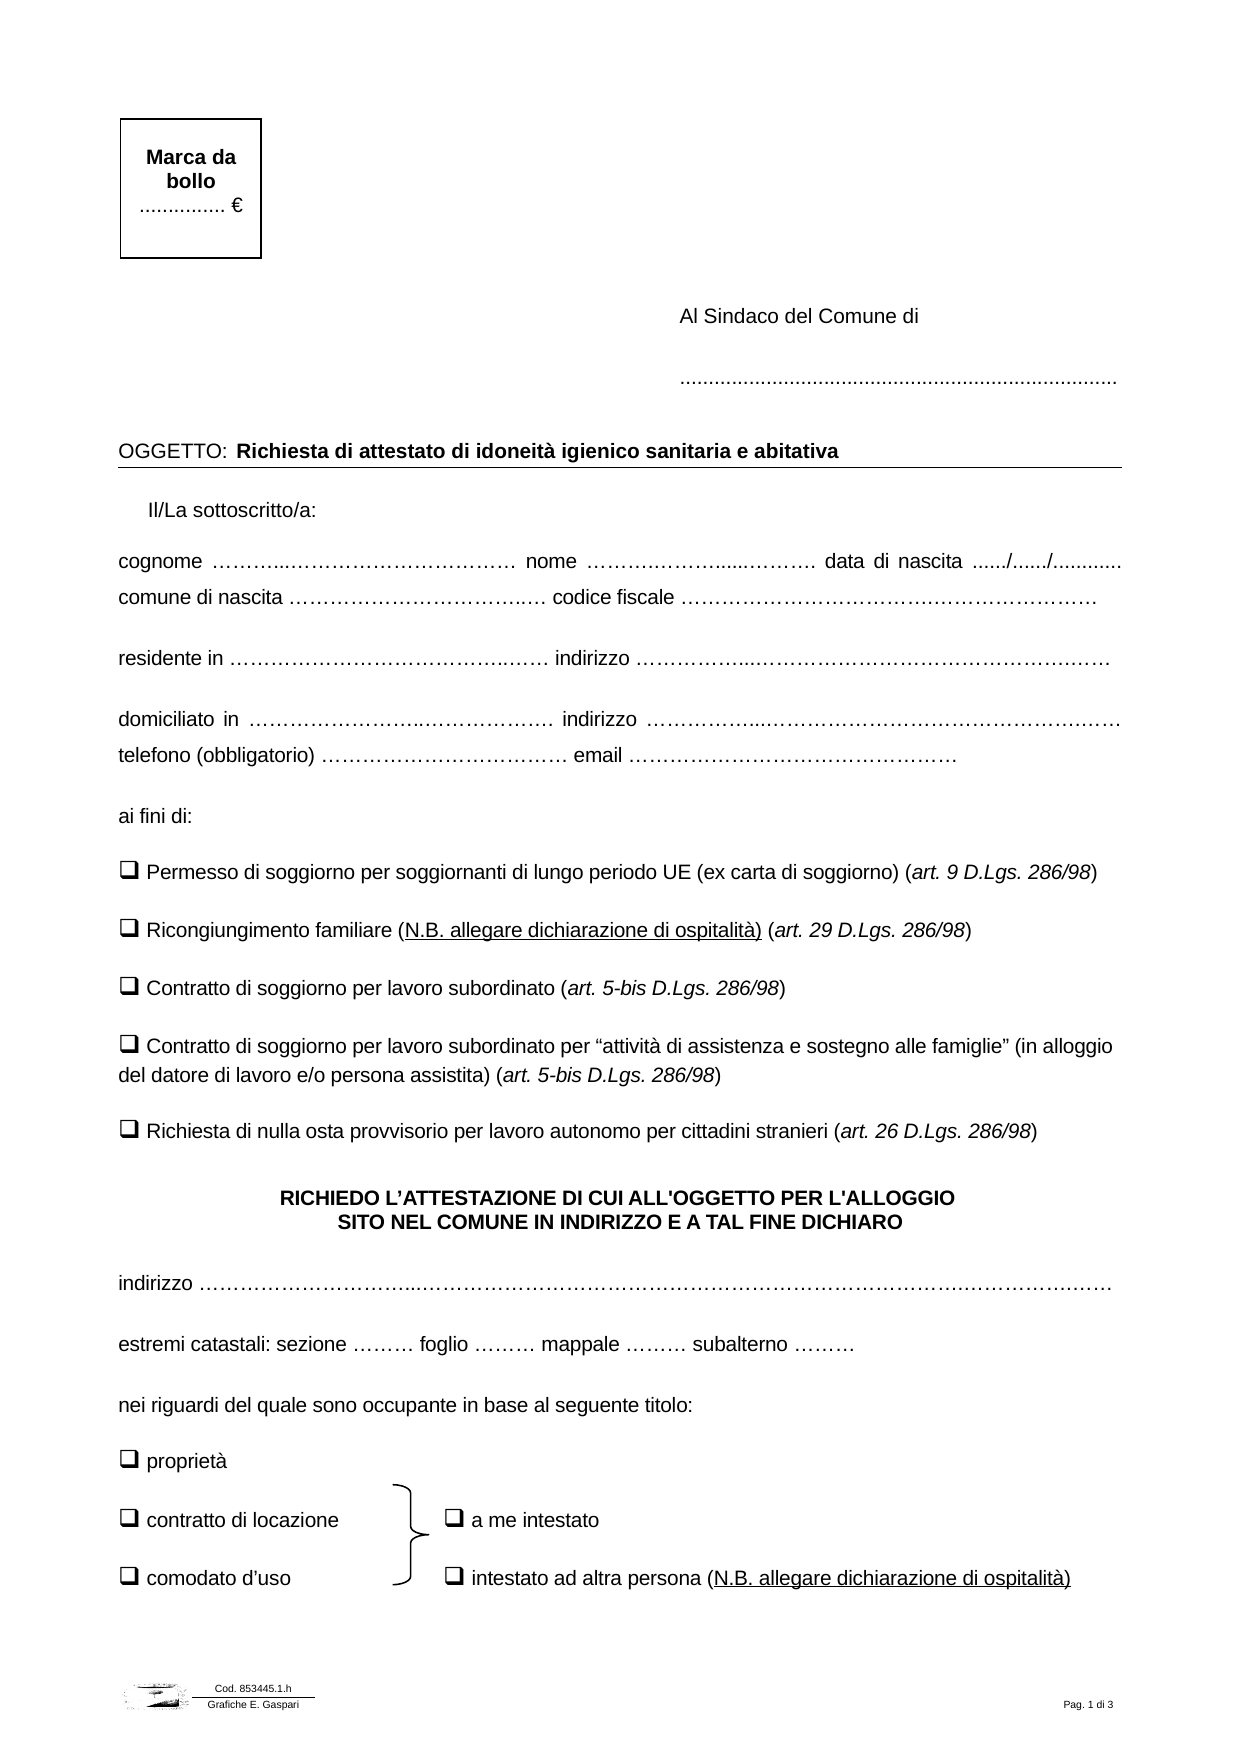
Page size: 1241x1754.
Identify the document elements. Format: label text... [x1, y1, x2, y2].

text  Contratto di soggiorno per lavoro subordinato (art. 5-bis D.Lgs. 286/98) [118, 972, 1122, 1001]
text ai fini di: [118, 804, 1122, 828]
text estremi catastali: sezione ……… foglio ……… mappale ……… subalterno ……… [118, 1332, 1122, 1356]
text residente in …………………………………..…… indirizzo ……………...……………………………………….…… [118, 646, 1122, 670]
text  comodato d’uso  intestato ad altra persona (N.B. allegare dichiarazione di ospitalità) [118, 1562, 1122, 1590]
text  Permesso di soggiorno per soggiornanti di lungo periodo UE (ex carta di soggiorno) (art. 9 D.Lgs. 286/98) [118, 856, 1122, 885]
text ............................................................................ [679, 365, 1122, 389]
text  Ricongiungimento familiare (N.B. allegare dichiarazione di ospitalità) (art. 29 D.Lgs. 286/98) [118, 914, 1122, 943]
text  proprietà [118, 1446, 1122, 1474]
text RICHIEDO L’ATTESTAZIONE DI CUI ALL'OGGETTO PER L'ALLOGGIO SITO NEL COMUNE IN INDIRIZZO E A TAL FINE DICHIARO [118, 1186, 1122, 1234]
text  a me intestato [412, 1504, 1122, 1532]
text domiciliato in ……………………..………………. indirizzo ……………...……………………………………….…… telefono (obbligatorio) ……………………………… email ………………………………………… [118, 707, 1122, 767]
text OGGETTO: Richiesta di attestato di idoneità igienico sanitaria e abitativa [118, 438, 1122, 462]
text  Contratto di soggiorno per lavoro subordinato per “attività di assistenza e sostegno alle famiglie” (in alloggio del datore di lavoro e/o persona assistita) (art. 5-bis D.Lgs. 286/98) [118, 1031, 1122, 1087]
text Marca da bollo ............... € [136, 145, 246, 217]
text indirizzo …………………………...…………………………………………………………………….…………….…… [118, 1271, 1122, 1295]
text  contratto di locazione [118, 1504, 412, 1532]
text nei riguardi del quale sono occupante in base al seguente titolo: [118, 1393, 1122, 1417]
text  Richiesta di nulla osta provvisorio per lavoro autonomo per cittadini stranieri (art. 26 D.Lgs. 286/98) [118, 1115, 1122, 1144]
text Il/La sottoscritto/a: [118, 495, 1122, 522]
text cognome ………...…………………………… nome ……….………......………. data di nascita ....../....../............ comune di nascita ……………………………..… codice fiscale ……………………………….…………………… [118, 549, 1122, 609]
text Al Sindaco del Comune di [679, 304, 1122, 328]
